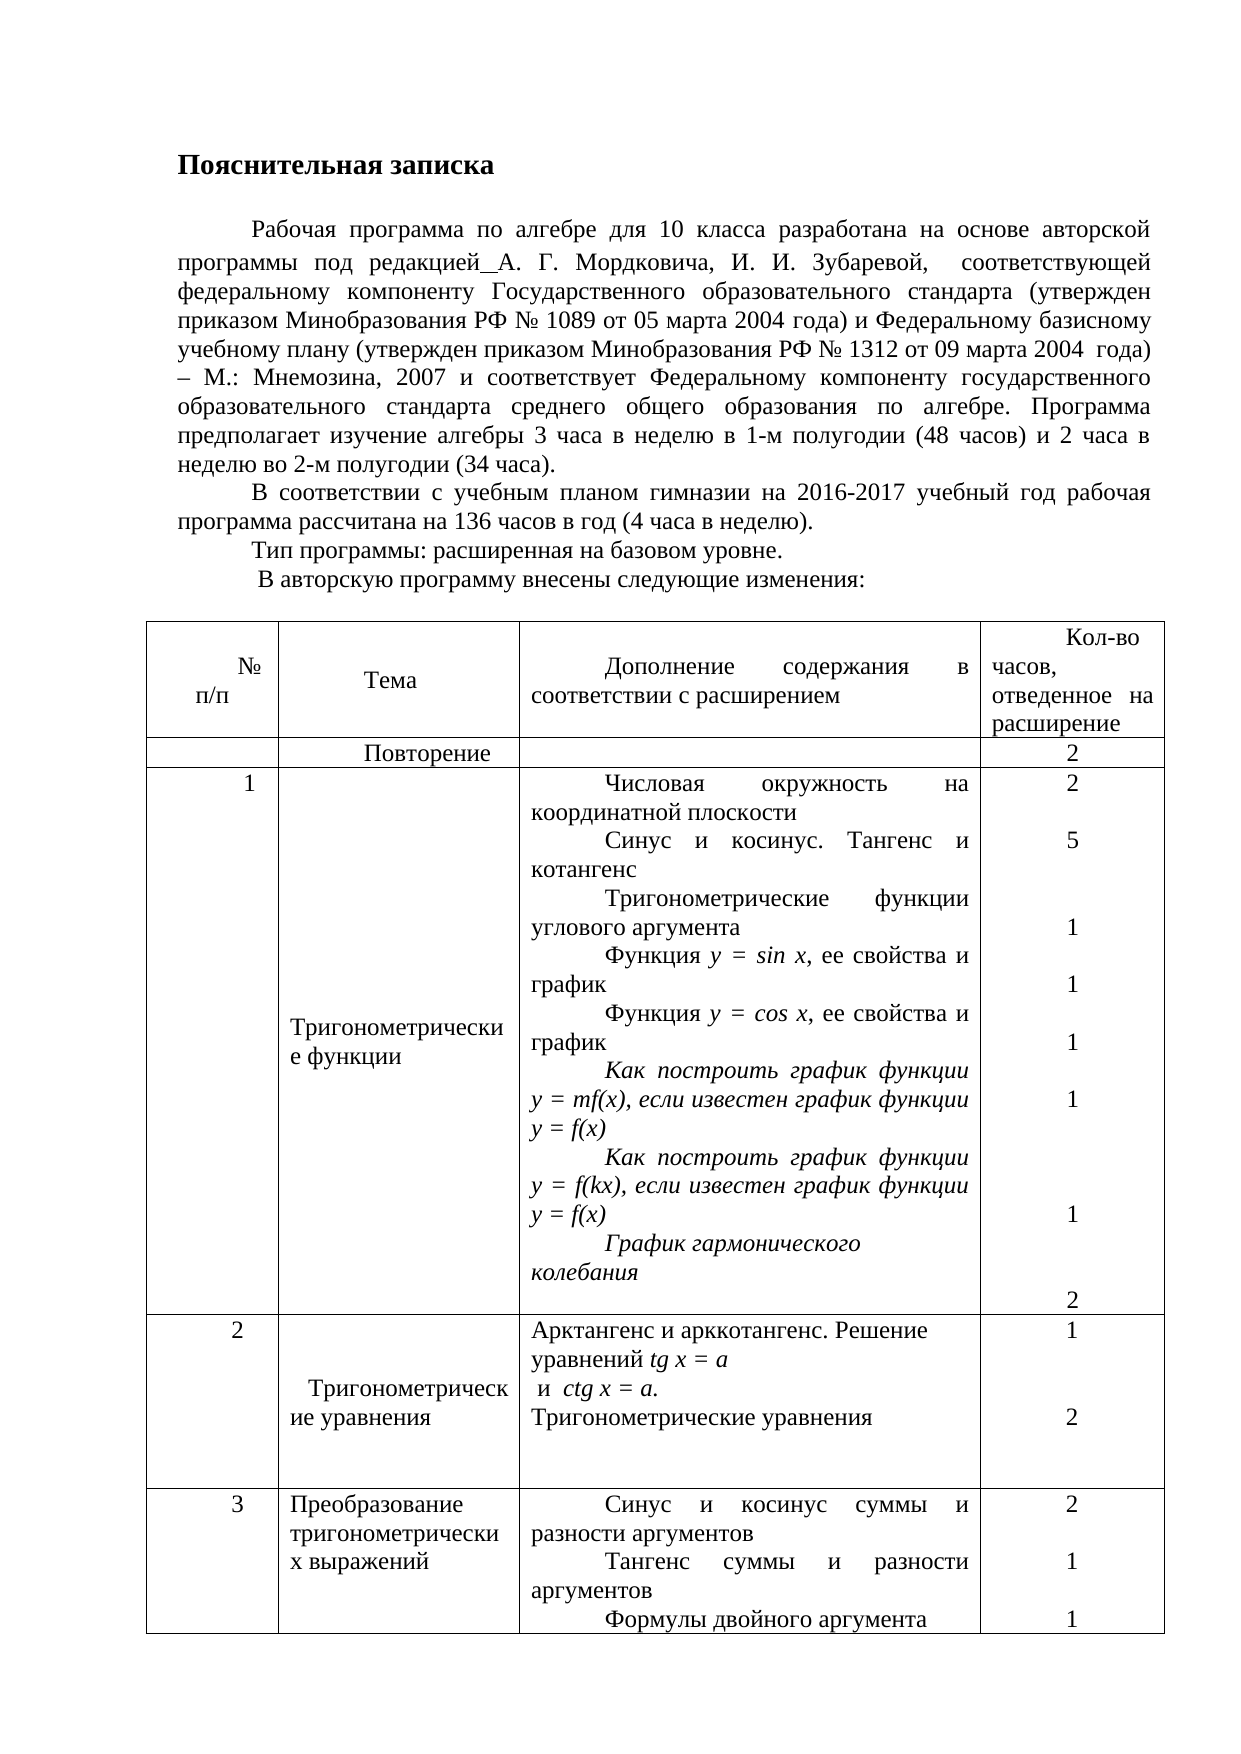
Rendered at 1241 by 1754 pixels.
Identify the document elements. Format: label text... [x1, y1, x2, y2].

table_cell 3 [147, 1489, 278, 1633]
table_cell Арктангенс и арккотангенс. Решение уравнений tg x = а и ctg x = а. Тригонометрические уравнения [520, 1315, 980, 1488]
table_cell 1 2 [981, 1315, 1164, 1488]
table_cell [147, 738, 278, 767]
table_cell 2 [147, 1315, 278, 1488]
table_cell Повторение [279, 738, 519, 767]
table_cell [520, 738, 980, 767]
table_cell 2 1 1 [981, 1489, 1164, 1633]
table_cell Синус и косинус суммы и разности аргументов Тангенс суммы и разности аргументов Формулы двойного аргумента [520, 1489, 980, 1633]
text Пояснительная записка [177, 118, 1152, 180]
table_cell 1 [147, 768, 278, 1314]
table_header Тема [279, 622, 519, 737]
text Рабочая программа по алгебре для 10 класса разработана на основе авторской программы под редакцией А. Г. Мордковича, И. И. Зубаревой, соответствующей федеральному компоненту Государственного образовательного стандарта (утвержден приказом Минобразования РФ № 1089 от 05 марта 2004 года) и Федеральному базисному учебному плану (утвержден приказом Минобразования РФ № 1312 от 09 марта 2004 года) – М.: Мнемозина, 2007 и соответствует Федеральному компоненту государственного образовательного стандарта среднего общего образования по алгебре. Программа предполагает изучение алгебры 3 часа в неделю в 1-м полугодии (48 часов) и 2 часа в неделю во 2-м полугодии (34 часа). [177, 214, 1152, 477]
table_header Кол-во часов, отведенное на расширение [981, 622, 1164, 737]
table_header Дополнение содержания в соответствии с расширением [520, 622, 980, 737]
table_header №п/п [147, 622, 278, 737]
table_cell Тригонометрические функции [279, 768, 519, 1314]
text Тип программы: расширенная на базовом уровне. [177, 535, 1152, 564]
table_cell Числовая окружность на координатной плоскости Синус и косинус. Тангенс и котангенс Тригонометрические функции углового аргумента Функция у = sin x, ее свойства и график Функция у = cos x, ее свойства и график Как построить график функции у = mf(x), если известен график функции у = f(x) Как построить график функции у = f(kx), если известен график функции у = f(x) График гармонического колебания [520, 768, 980, 1314]
table_cell Тригонометрические уравнения [279, 1315, 519, 1488]
text В авторскую программу внесены следующие изменения: [177, 564, 1152, 592]
table_cell 2 5 1 1 1 1 1 2 [981, 768, 1164, 1314]
table_cell Преобразование тригонометрических выражений [279, 1489, 519, 1633]
table_cell 2 [981, 738, 1164, 767]
text В соответствии с учебным планом гимназии на 2016-2017 учебный год рабочая программа рассчитана на 136 часов в год (4 часа в неделю). [177, 477, 1152, 535]
